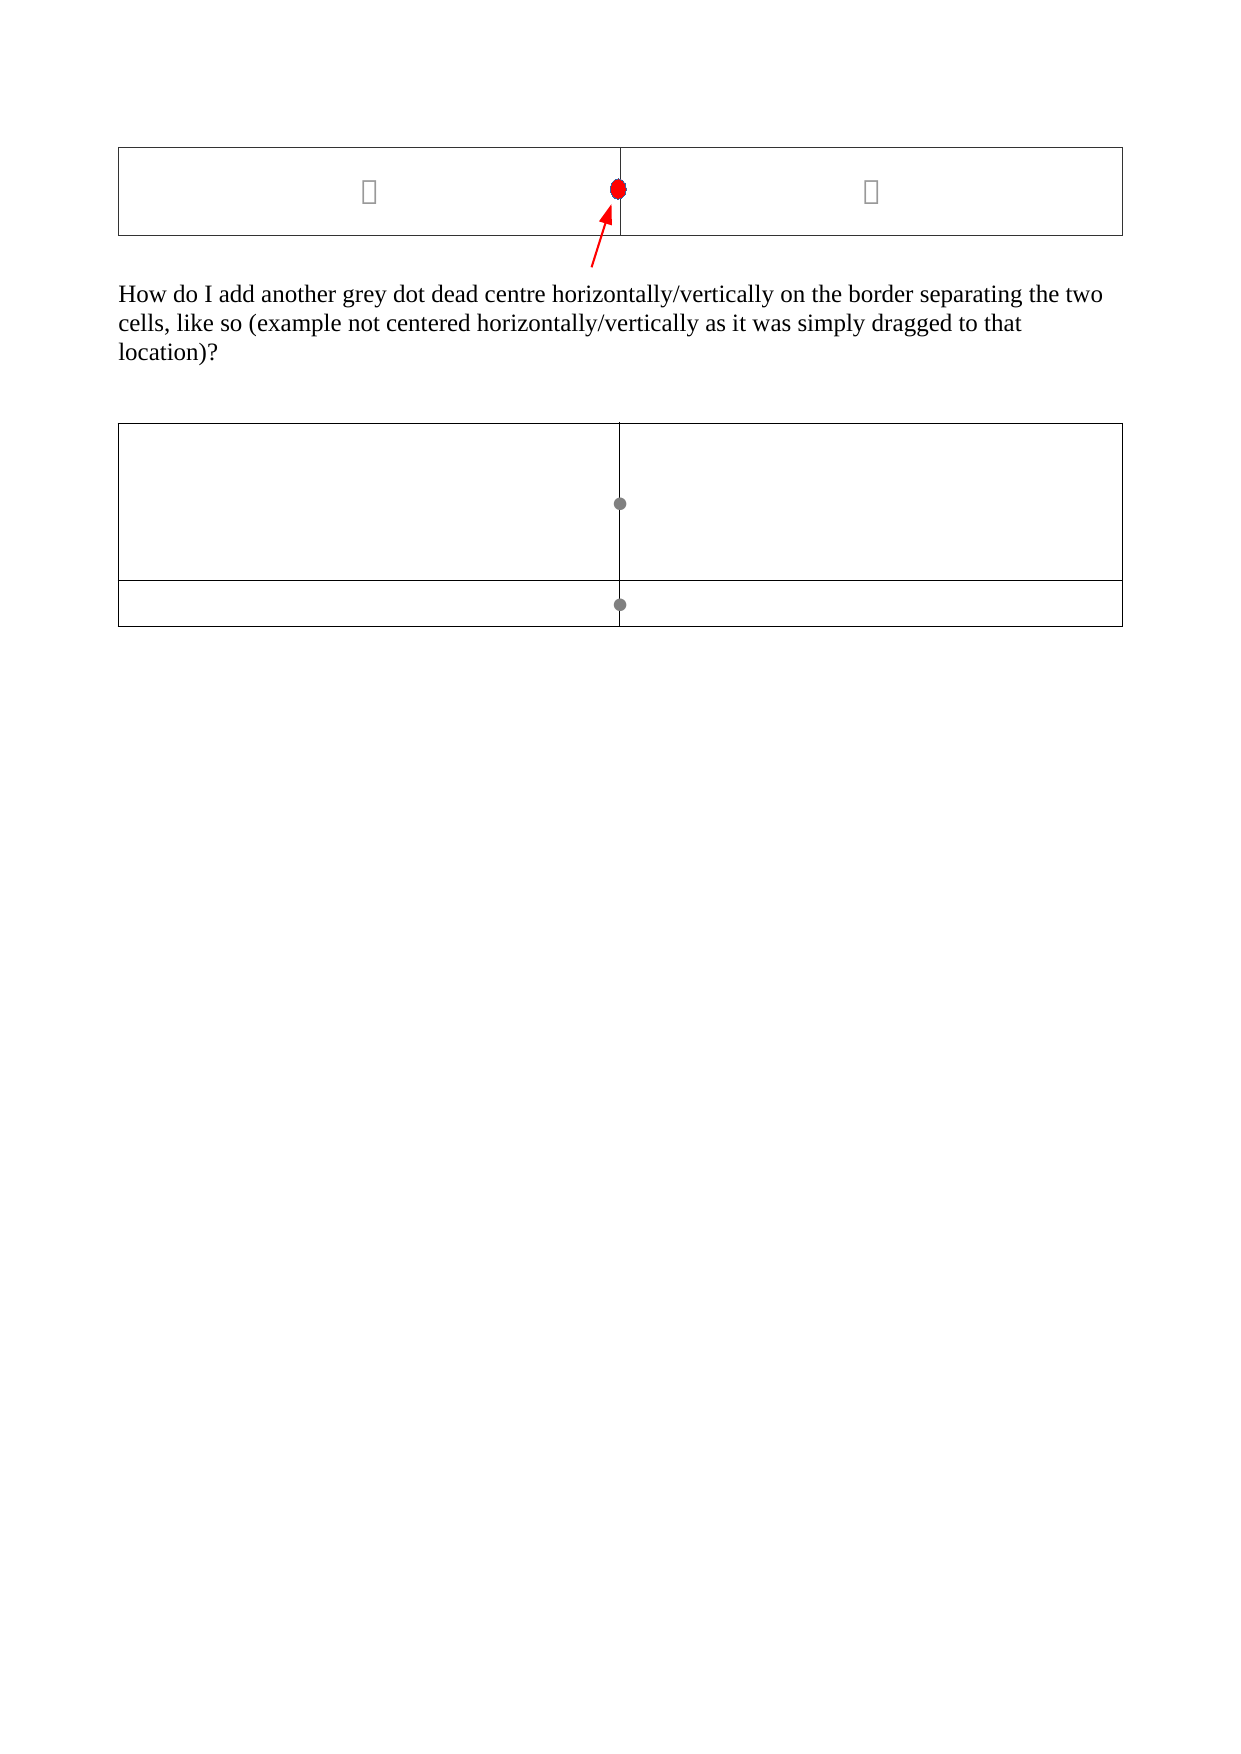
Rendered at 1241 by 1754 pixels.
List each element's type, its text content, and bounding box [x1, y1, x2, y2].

table_header [635, 424, 1122, 579]
table_header ● [605, 424, 635, 579]
table_cell [119, 581, 605, 626]
table_header [119, 424, 605, 579]
table_header  [621, 148, 1122, 235]
text How do I add another grey dot dead centre horizontally/vertically on the border separating the two cells, like so (example not centered horizontally/vertically as it was simply dragged to that location)? [118, 250, 1122, 365]
table_header  [119, 148, 620, 235]
table_cell [635, 581, 1122, 626]
table_cell ● [605, 581, 635, 626]
